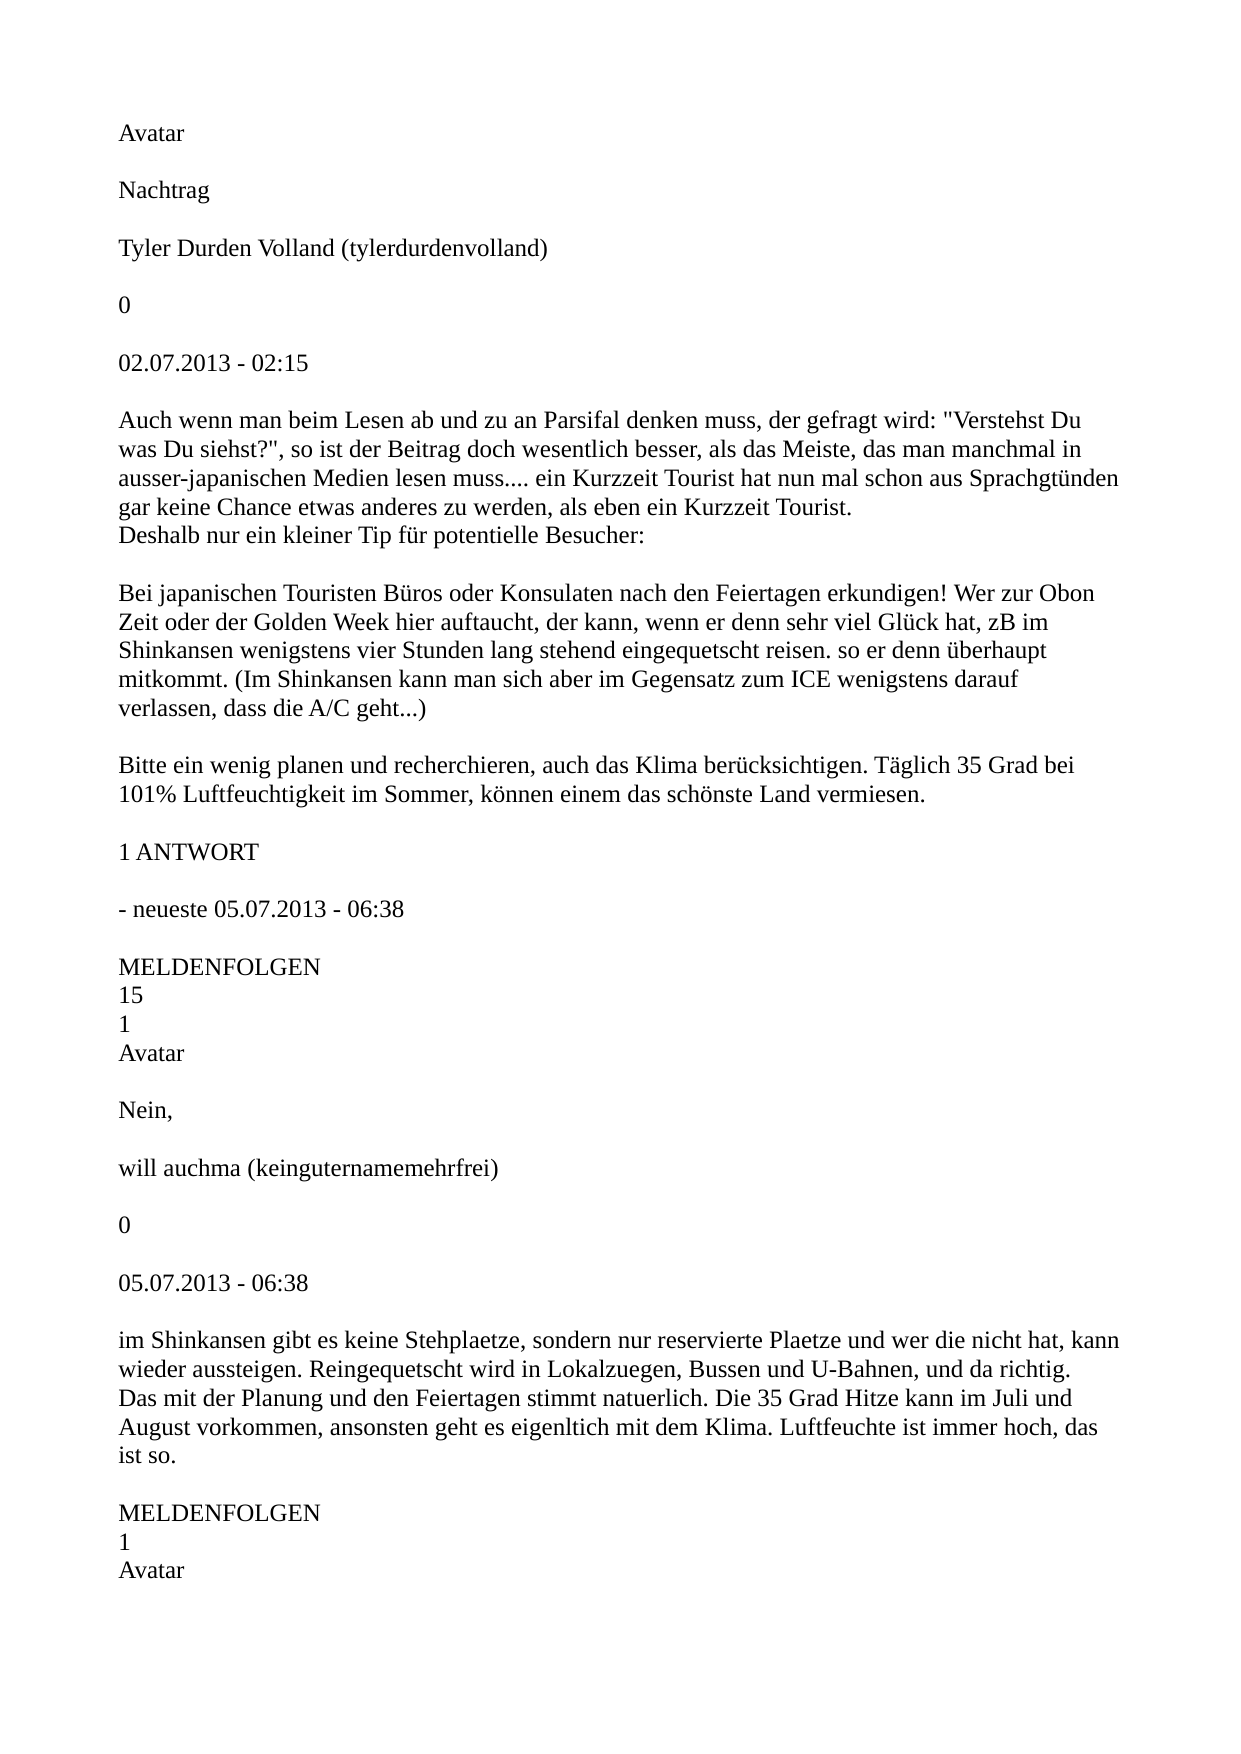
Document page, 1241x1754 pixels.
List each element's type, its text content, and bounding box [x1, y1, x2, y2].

text 1 [118, 1527, 1122, 1556]
text Avatar [118, 1556, 1122, 1584]
text im Shinkansen gibt es keine Stehplaetze, sondern nur reservierte Plaetze und wer die nicht hat, kann wieder aussteigen. Reingequetscht wird in Lokalzuegen, Bussen und U-Bahnen, und da richtig. [118, 1326, 1122, 1383]
text 1 [118, 1009, 1122, 1038]
text 05.07.2013 - 06:38 [118, 1268, 1122, 1297]
text MELDENFOLGEN [118, 952, 1122, 981]
text Bei japanischen Touristen Büros oder Konsulaten nach den Feiertagen erkundigen! Wer zur Obon Zeit oder der Golden Week hier auftaucht, der kann, wenn er denn sehr viel Glück hat, zB im Shinkansen wenigstens vier Stunden lang stehend eingequetscht reisen. so er denn überhaupt mitkommt. (Im Shinkansen kann man sich aber im Gegensatz zum ICE wenigstens darauf verlassen, dass die A/C geht...) [118, 578, 1122, 722]
text Avatar [118, 118, 1122, 147]
text Tyler Durden Volland (tylerdurdenvolland) [118, 233, 1122, 262]
text 1 ANTWORT [118, 837, 1122, 866]
text Deshalb nur ein kleiner Tip für potentielle Besucher: [118, 521, 1122, 549]
text 0 [118, 291, 1122, 319]
text Auch wenn man beim Lesen ab und zu an Parsifal denken muss, der gefragt wird: "Verstehst Du was Du siehst?", so ist der Beitrag doch wesentlich besser, als das Meiste, das man manchmal in ausser-japanischen Medien lesen muss.... ein Kurzzeit Tourist hat nun mal schon aus Sprachgtünden gar keine Chance etwas anderes zu werden, als eben ein Kurzzeit Tourist. [118, 406, 1122, 521]
text Avatar [118, 1038, 1122, 1067]
text 0 [118, 1211, 1122, 1239]
text 02.07.2013 - 02:15 [118, 348, 1122, 377]
text MELDENFOLGEN [118, 1498, 1122, 1527]
text Das mit der Planung und den Feiertagen stimmt natuerlich. Die 35 Grad Hitze kann im Juli und August vorkommen, ansonsten geht es eigenltich mit dem Klima. Luftfeuchte ist immer hoch, das ist so. [118, 1383, 1122, 1469]
text will auchma (keinguternamemehrfrei) [118, 1153, 1122, 1182]
text Nachtrag [118, 176, 1122, 204]
text Nein, [118, 1096, 1122, 1124]
text 15 [118, 981, 1122, 1009]
text - neueste 05.07.2013 - 06:38 [118, 894, 1122, 923]
text Bitte ein wenig planen und recherchieren, auch das Klima berücksichtigen. Täglich 35 Grad bei 101% Luftfeuchtigkeit im Sommer, können einem das schönste Land vermiesen. [118, 751, 1122, 808]
